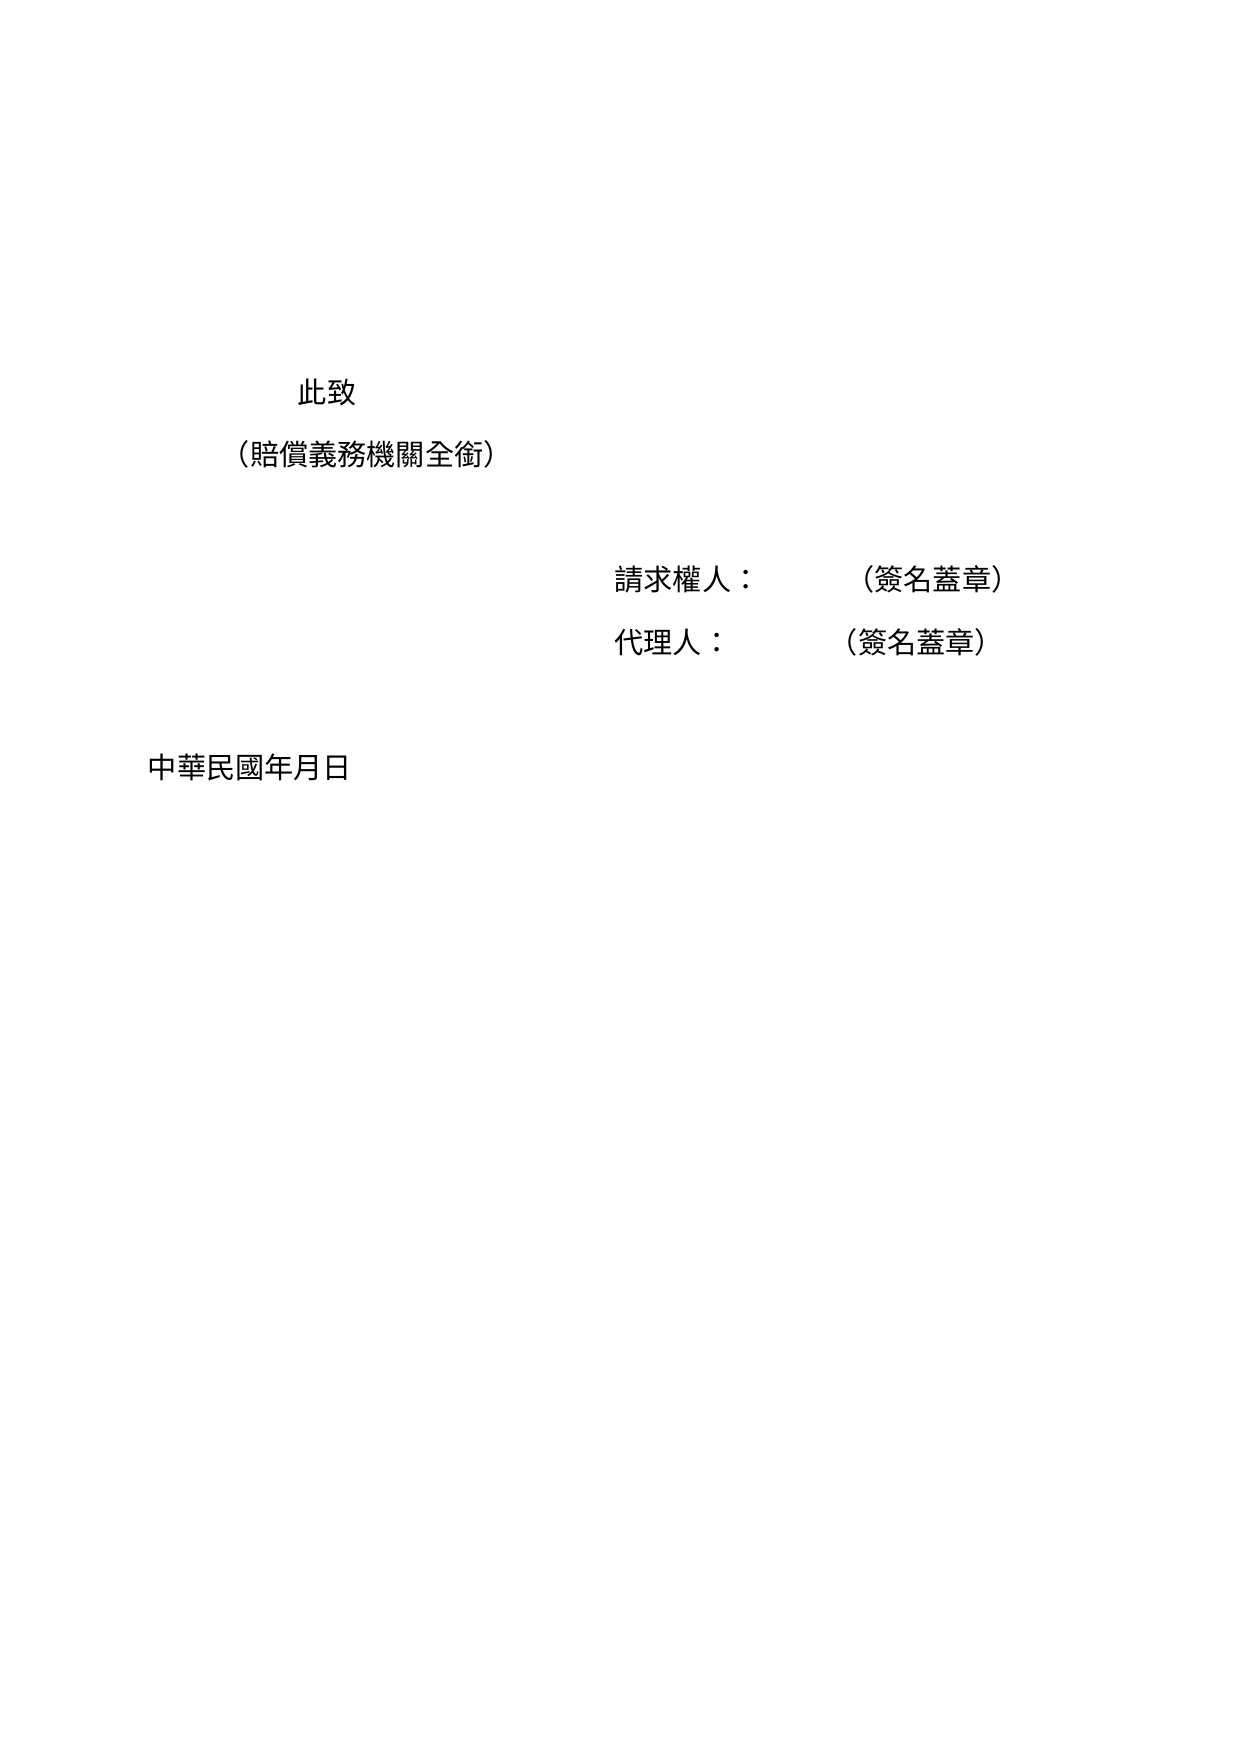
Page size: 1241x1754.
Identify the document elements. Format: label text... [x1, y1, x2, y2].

text 代理人： （簽名蓋章） [148, 599, 1122, 661]
text 此致 [148, 349, 1122, 411]
text 請求權人： （簽名蓋章） [148, 536, 1122, 599]
text 中華民國年月日 [148, 724, 1122, 786]
text （賠償義務機關全銜） [148, 411, 1122, 474]
